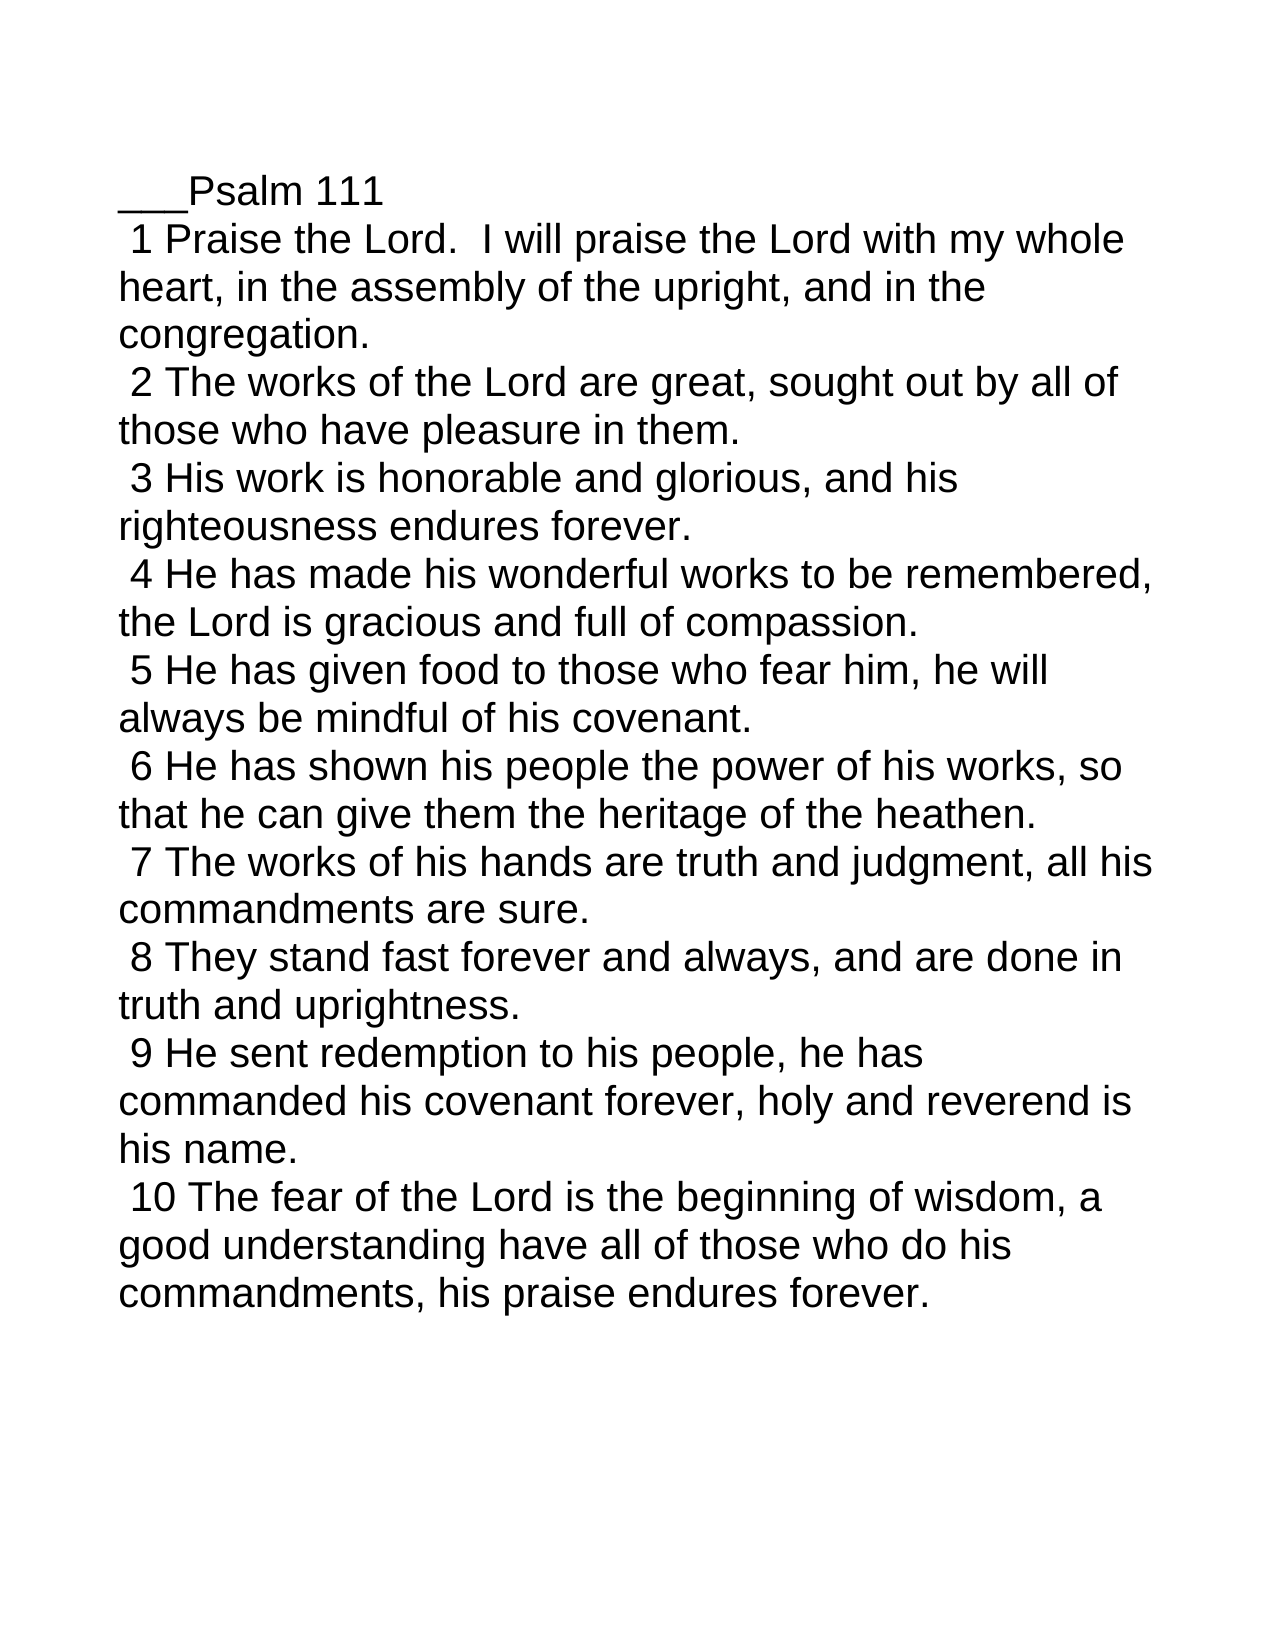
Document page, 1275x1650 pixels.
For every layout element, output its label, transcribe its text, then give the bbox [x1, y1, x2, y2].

text 5 He has given food to those who fear him, he will always be mindful of his covenant. [118, 645, 1157, 741]
text 9 He sent redemption to his people, he has commanded his covenant forever, holy and reverend is his name. [118, 1028, 1157, 1172]
text 7 The works of his hands are truth and judgment, all his commandments are sure. [118, 837, 1157, 933]
text ___Psalm 111 [118, 166, 1157, 214]
text 10 The fear of the Lord is the beginning of wisdom, a good understanding have all of those who do his commandments, his praise endures forever. [118, 1172, 1157, 1316]
text 3 His work is honorable and glorious, and his righteousness endures forever. [118, 453, 1157, 549]
text 1 Praise the Lord. I will praise the Lord with my whole heart, in the assembly of the upright, and in the congregation. [118, 214, 1157, 358]
text 2 The works of the Lord are great, sought out by all of those who have pleasure in them. [118, 358, 1157, 453]
text 8 They stand fast forever and always, and are done in truth and uprightness. [118, 933, 1157, 1028]
text 6 He has shown his people the power of his works, so that he can give them the heritage of the heathen. [118, 741, 1157, 837]
text 4 He has made his wonderful works to be remembered, the Lord is gracious and full of compassion. [118, 549, 1157, 645]
